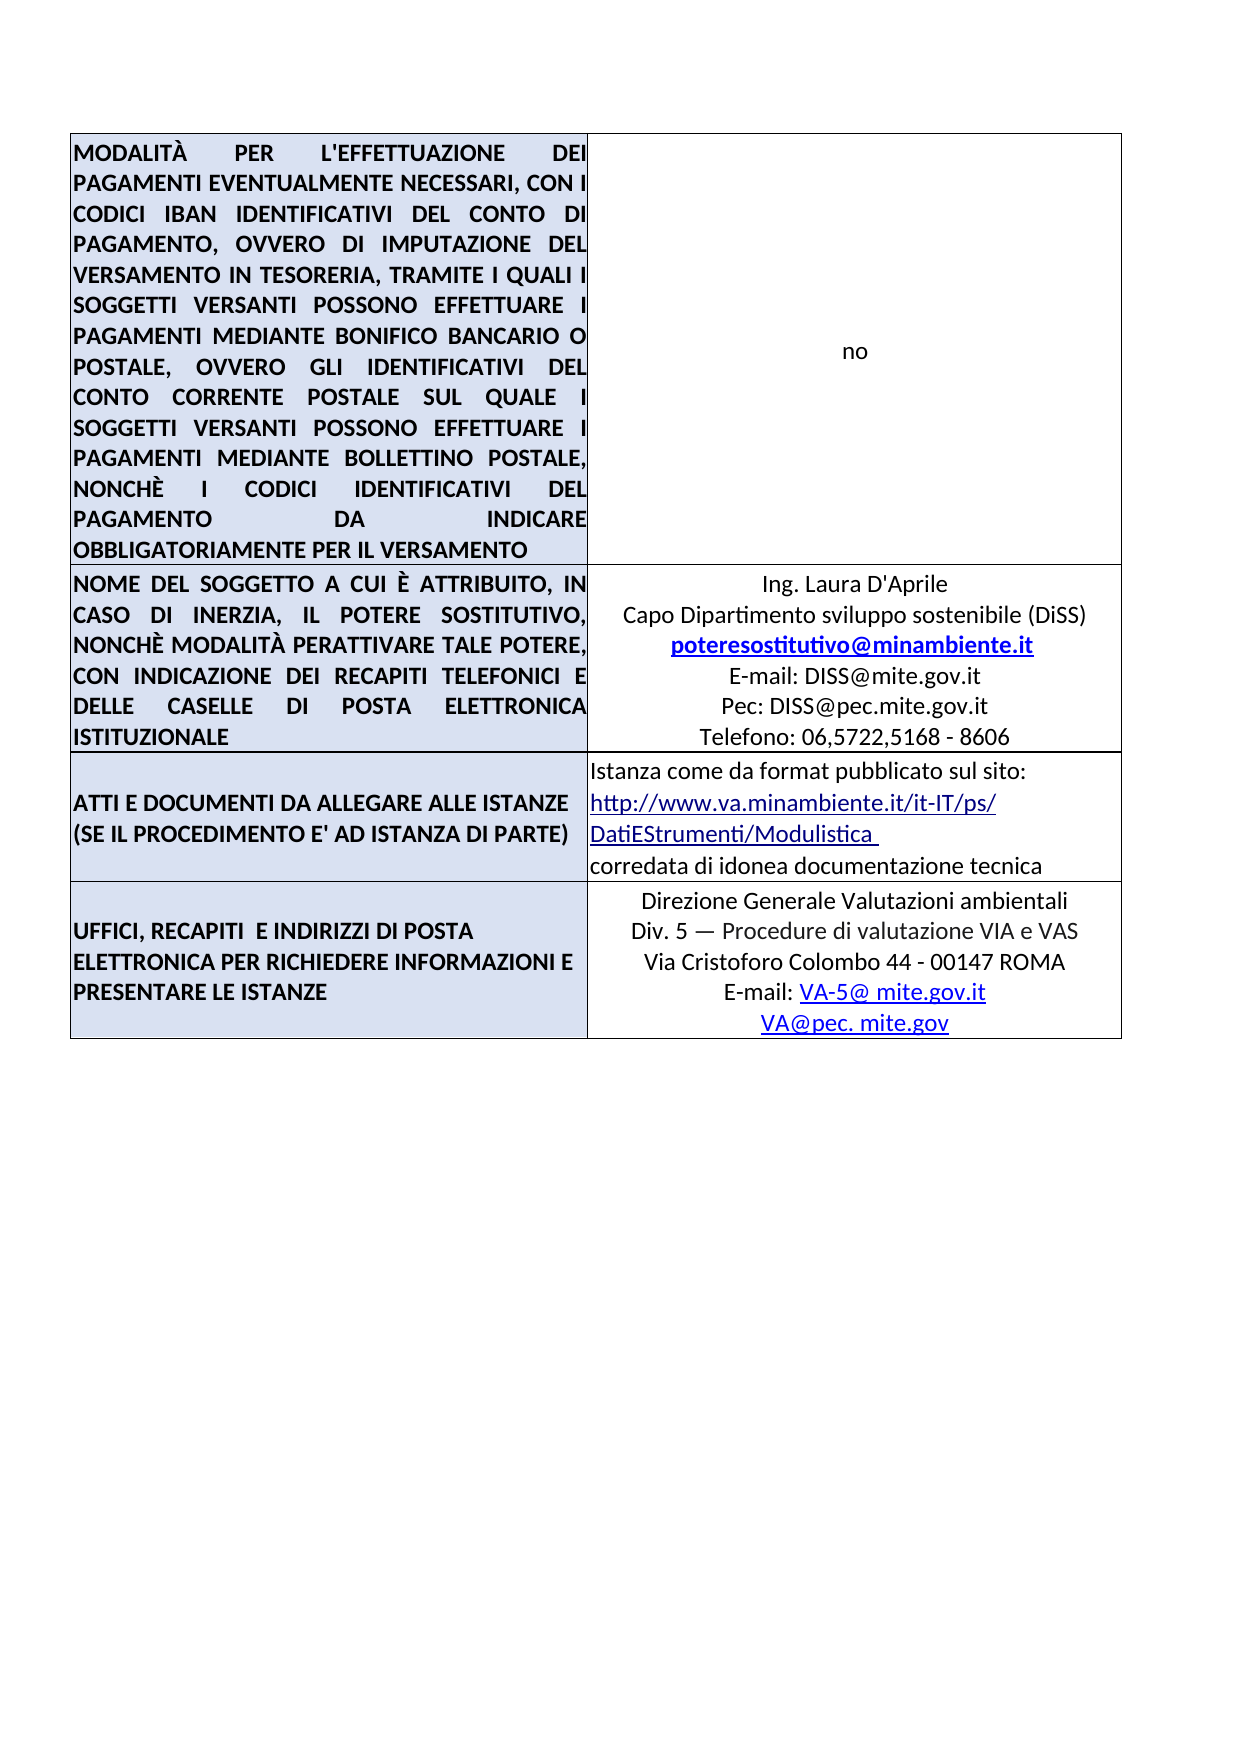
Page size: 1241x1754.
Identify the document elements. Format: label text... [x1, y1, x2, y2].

table_cell NOME DEL SOGGETTO A CUI È ATTRIBUITO, IN CASO DI INERZIA, IL POTERE SOSTITUTIVO, NONCHÈ MODALITÀ PERATTIVARE TALE POTERE, CON INDICAZIONE DEI RECAPITI TELEFONICI E DELLE CASELLE DI POSTA ELETTRONICA ISTITUZIONALE [71, 565, 587, 751]
table_cell Istanza come da format pubblicato sul sito: http://www.va.minambiente.it/it-IT/ps/DatiEStrumenti/Modulistica corredata di idonea documentazione tecnica [588, 753, 1121, 881]
table_cell no [588, 134, 1121, 564]
table_cell Direzione Generale Valutazioni ambientali Div. 5 — Procedure di valutazione VIA e VAS Via Cristoforo Colombo 44 - 00147 ROMA E-mail: VA-5@ mite.gov.it VA@pec. mite.gov [588, 882, 1121, 1037]
table_cell UFFICI, RECAPITI E INDIRIZZI DI POSTA ELETTRONICA PER RICHIEDERE INFORMAZIONI E PRESENTARE LE ISTANZE [71, 882, 587, 1037]
table_cell MODALITÀ PER L'EFFETTUAZIONE DEI PAGAMENTI EVENTUALMENTE NECESSARI, CON I CODICI IBAN IDENTIFICATIVI DEL CONTO DI PAGAMENTO, OVVERO DI IMPUTAZIONE DEL VERSAMENTO IN TESORERIA, TRAMITE I QUALI I SOGGETTI VERSANTI POSSONO EFFETTUARE I PAGAMENTI MEDIANTE BONIFICO BANCARIO O POSTALE, OVVERO GLI IDENTIFICATIVI DEL CONTO CORRENTE POSTALE SUL QUALE I SOGGETTI VERSANTI POSSONO EFFETTUARE I PAGAMENTI MEDIANTE BOLLETTINO POSTALE, NONCHÈ I CODICI IDENTIFICATIVI DEL PAGAMENTO DA INDICARE OBBLIGATORIAMENTE PER IL VERSAMENTO [71, 134, 587, 564]
table_cell Ing. Laura D'Aprile Capo Dipartimento sviluppo sostenibile (DiSS) poteresostitutivo@minambiente.it E-mail: DISS@mite.gov.it Pec: DISS@pec.mite.gov.it Telefono: 06,5722,5168 - 8606 [588, 565, 1121, 751]
table_cell ATTI E DOCUMENTI DA ALLEGARE ALLE ISTANZE (SE IL PROCEDIMENTO E' AD ISTANZA DI PARTE) [71, 753, 587, 881]
